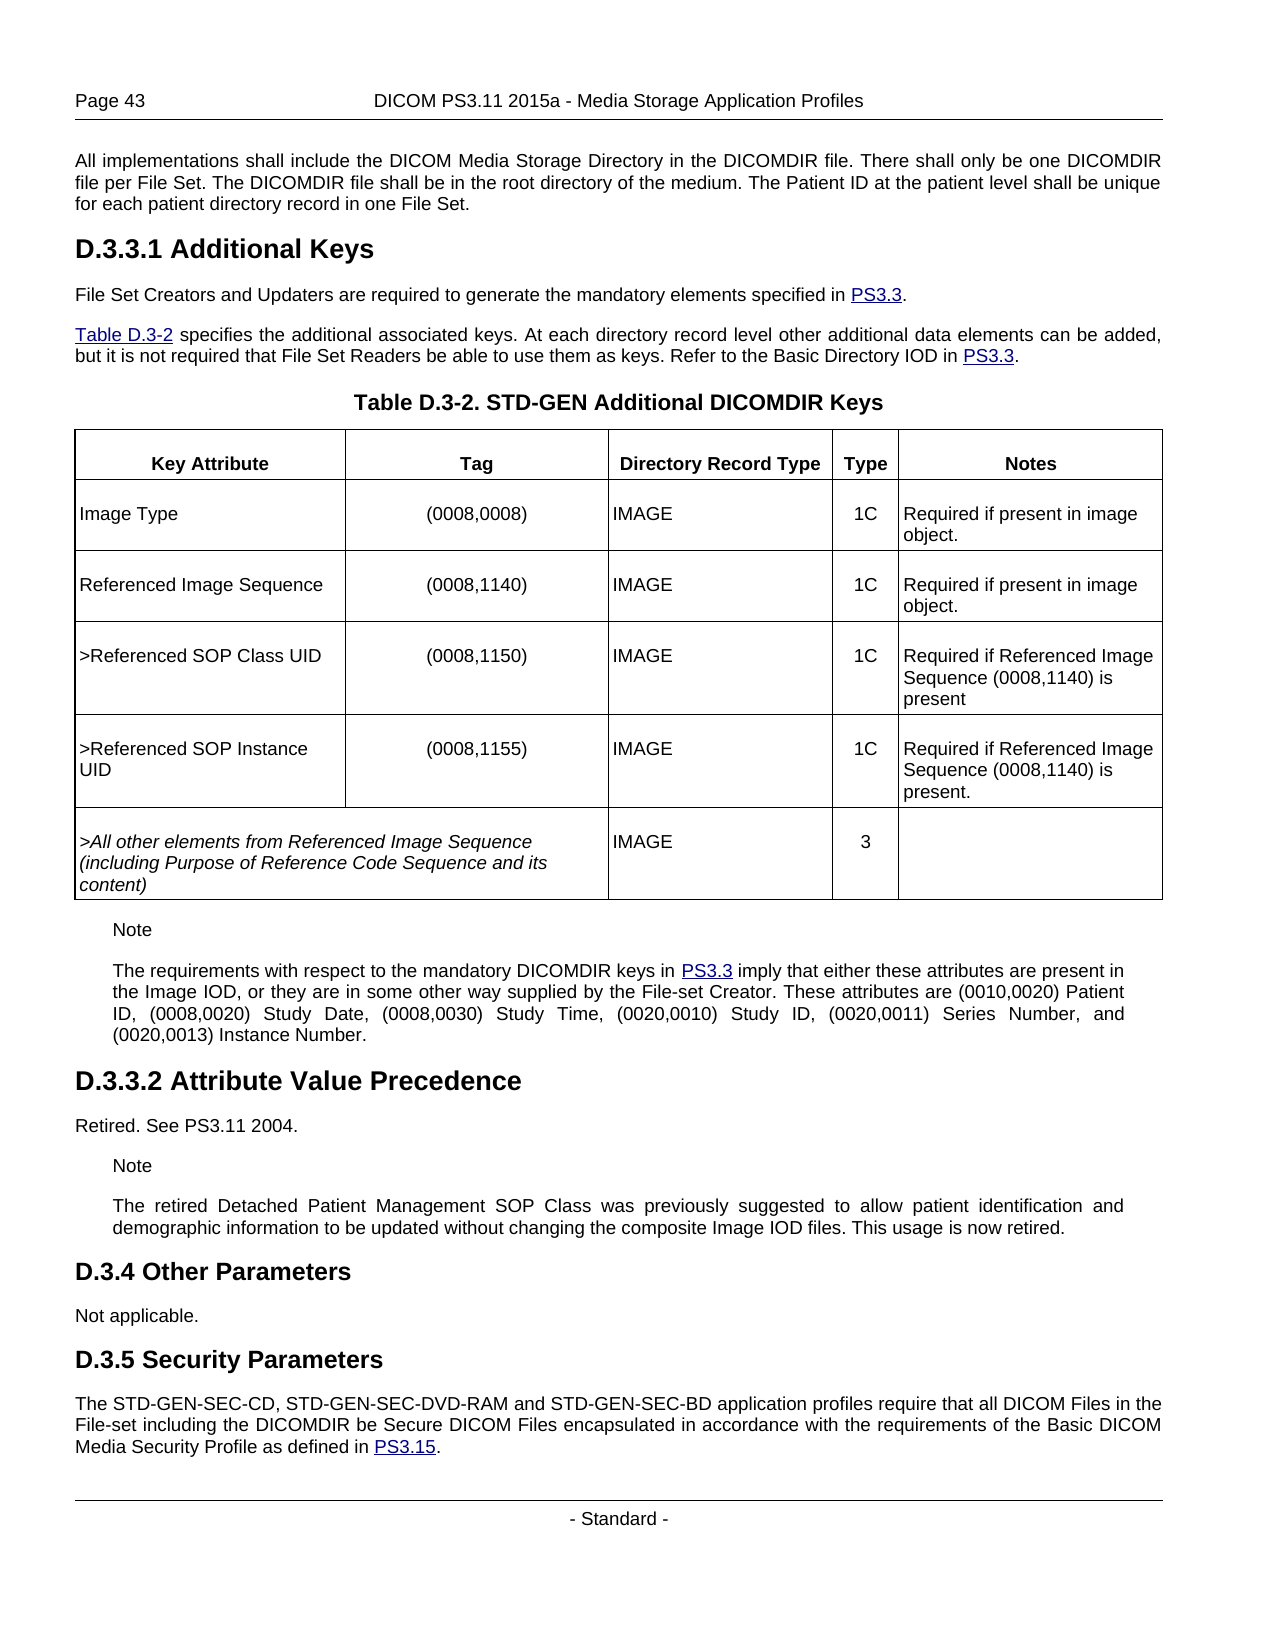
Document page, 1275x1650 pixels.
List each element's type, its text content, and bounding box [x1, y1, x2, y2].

text Not applicable. [75, 1304, 1162, 1326]
text The retired Detached Patient Management SOP Class was previously suggested to allow patient identification and demographic information to be updated without changing the composite Image IOD files. This usage is now retired. [112, 1195, 1125, 1238]
table_cell IMAGE [609, 715, 832, 807]
text The STD-GEN-SEC-CD, STD-GEN-SEC-DVD-RAM and STD-GEN-SEC-BD application profiles require that all DICOM Files in the File-set including the DICOMDIR be Secure DICOM Files encapsulated in accordance with the requirements of the Basic DICOM Media Security Profile as defined in PS3.15. [75, 1392, 1162, 1457]
table_cell (0008,1140) [346, 551, 608, 621]
table_header Tag [346, 430, 608, 478]
table_header Notes [899, 430, 1162, 478]
table_header Type [833, 430, 898, 478]
table_cell >Referenced SOP Instance UID [76, 715, 345, 807]
text Table D.3-2 specifies the additional associated keys. At each directory record level other additional data elements can be added, but it is not required that File Set Readers be able to use them as keys. Refer to the Basic Directory IOD in PS3.3. [75, 324, 1162, 367]
table_cell (0008,1155) [346, 715, 608, 807]
table_cell 1C [833, 480, 898, 550]
table_cell Required if Referenced Image Sequence (0008,1140) is present [899, 622, 1162, 714]
text The requirements with respect to the mandatory DICOMDIR keys in PS3.3 imply that either these attributes are present in the Image IOD, or they are in some other way supplied by the File-set Creator. These attributes are (0010,0020) Patient ID, (0008,0020) Study Date, (0008,0030) Study Time, (0020,0010) Study ID, (0020,0011) Series Number, and (0020,0013) Instance Number. [112, 959, 1125, 1046]
text D.3.5 Security Parameters [75, 1345, 1162, 1373]
table_cell IMAGE [609, 622, 832, 714]
text D.3.3.2 Attribute Value Precedence [75, 1064, 1162, 1096]
table_cell IMAGE [609, 480, 832, 550]
table_cell (0008,0008) [346, 480, 608, 550]
table_cell 1C [833, 622, 898, 714]
text Retired. See PS3.11 2004. [75, 1114, 1162, 1136]
table_cell IMAGE [609, 808, 832, 899]
table_header Key Attribute [76, 430, 345, 478]
table_cell [899, 808, 1162, 899]
table_cell 3 [833, 808, 898, 899]
table_cell 1C [833, 551, 898, 621]
table_cell 1C [833, 715, 898, 807]
table_cell Required if present in image object. [899, 480, 1162, 550]
text D.3.3.1 Additional Keys [75, 233, 1162, 265]
table_cell Required if Referenced Image Sequence (0008,1140) is present. [899, 715, 1162, 807]
table_cell Required if present in image object. [899, 551, 1162, 621]
table_cell IMAGE [609, 551, 832, 621]
table_header Directory Record Type [609, 430, 832, 478]
table_cell >Referenced SOP Class UID [76, 622, 345, 714]
text D.3.4 Other Parameters [75, 1257, 1162, 1286]
text File Set Creators and Updaters are required to generate the mandatory elements specified in PS3.3. [75, 283, 1162, 305]
table_cell Referenced Image Sequence [76, 551, 345, 621]
text Table D.3-2. STD-GEN Additional DICOMDIR Keys [75, 389, 1162, 415]
text Note [112, 1155, 1125, 1176]
table_cell (0008,1150) [346, 622, 608, 714]
table_cell >All other elements from Referenced Image Sequence (including Purpose of Reference Code Sequence and its content) [76, 808, 608, 899]
text Note [112, 919, 1125, 941]
text All implementations shall include the DICOM Media Storage Directory in the DICOMDIR file. There shall only be one DICOMDIR file per File Set. The DICOMDIR file shall be in the root directory of the medium. The Patient ID at the patient level shall be unique for each patient directory record in one File Set. [75, 150, 1162, 215]
table_cell Image Type [76, 480, 345, 550]
